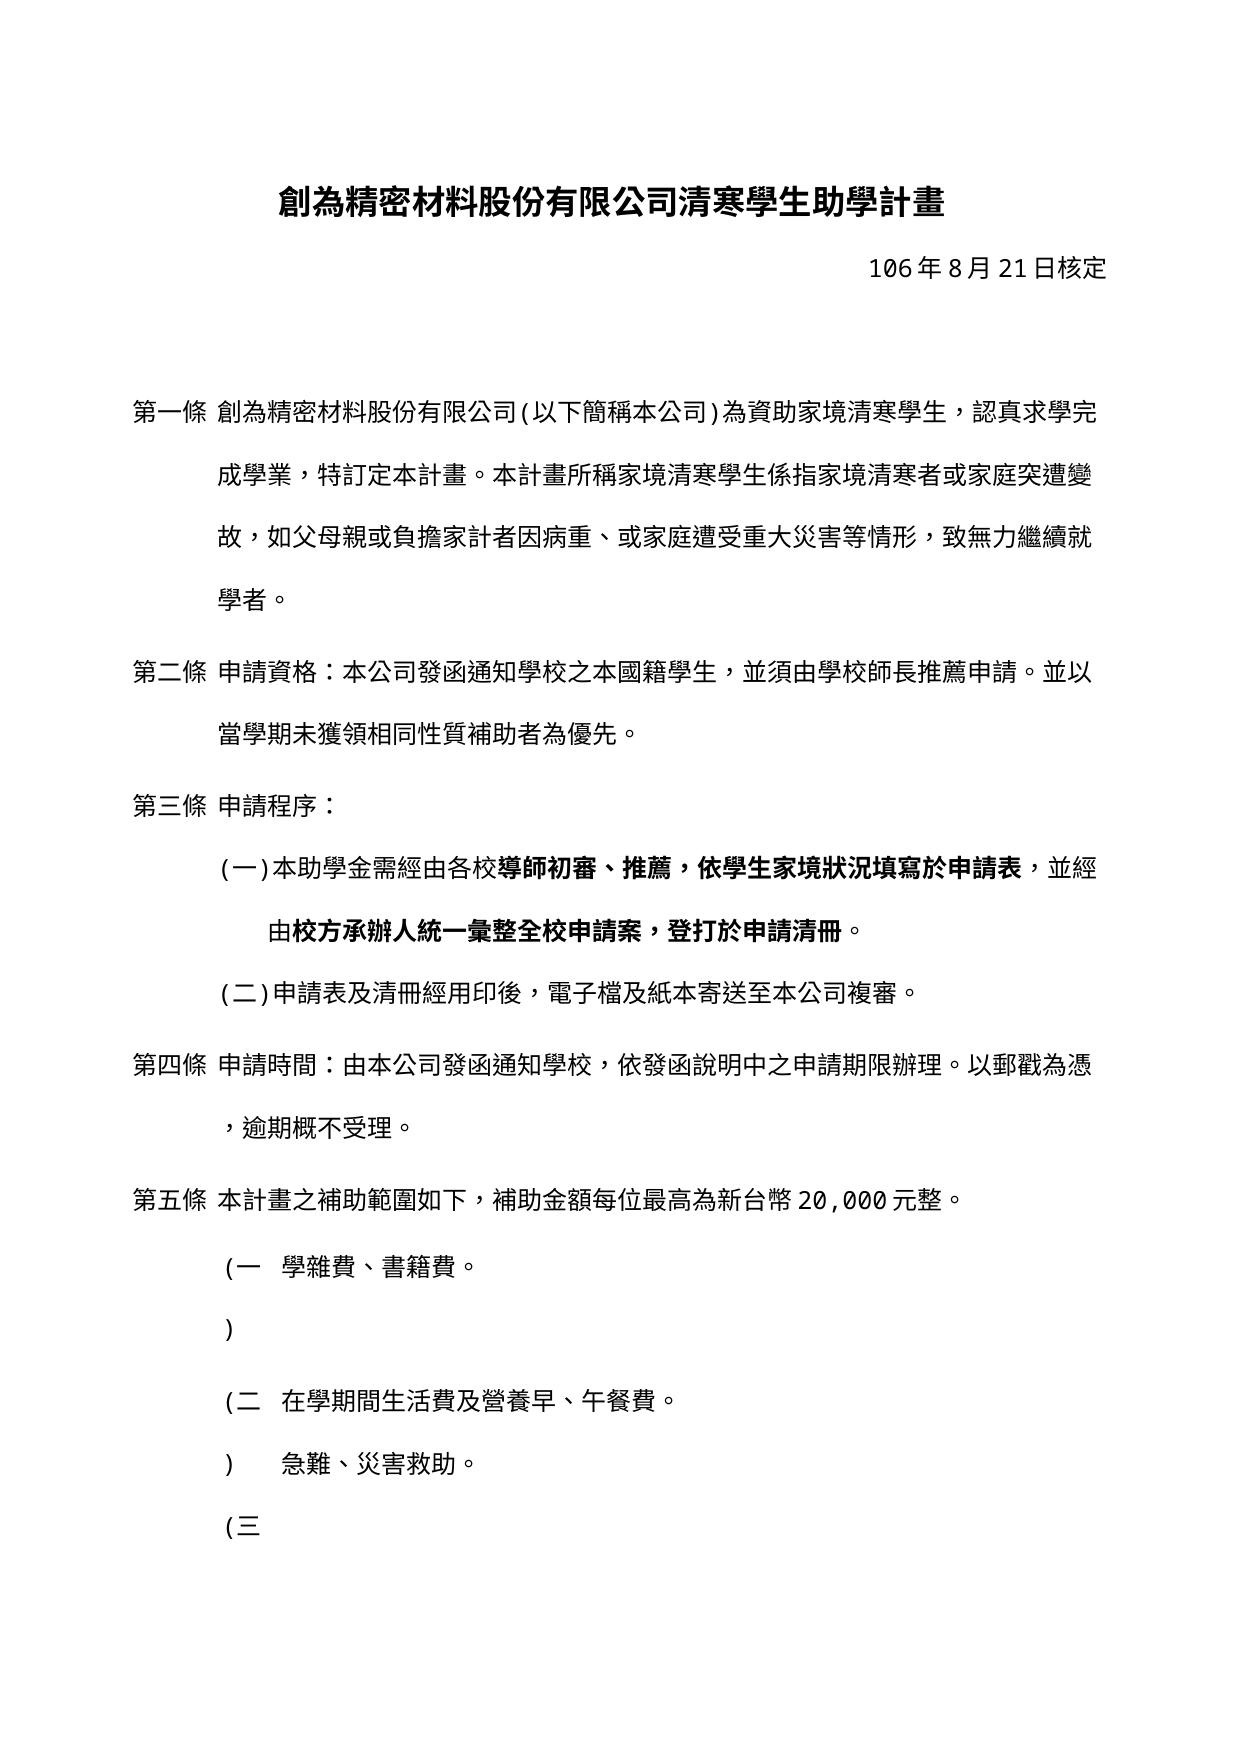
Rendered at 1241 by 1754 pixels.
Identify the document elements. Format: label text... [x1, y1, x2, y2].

table_cell [128, 293, 1112, 364]
table_cell 本計畫之補助範圍如下，補助金額每位最高為新台幣20,000元整。 [212, 1152, 1112, 1555]
table_cell 在學期間生活費及營養早、午餐費。 急難、災害救助。 [276, 1354, 1108, 1550]
table_cell 第三條 [128, 758, 212, 1018]
table_cell 106年8月21日核定 [128, 221, 1112, 293]
table_cell 第四條 [128, 1018, 212, 1152]
table_cell 創為精密材料股份有限公司(以下簡稱本公司)為資助家境清寒學生，認真求學完成學業，特訂定本計畫。本計畫所稱家境清寒學生係指家境清寒者或家庭突遭變故，如父母親或負擔家計者因病重、或家庭遭受重大災害等情形，致無力繼續就學者。 [212, 365, 1112, 624]
table_header 創為精密材料股份有限公司清寒學生助學計畫 [128, 158, 1112, 221]
table_cell 申請時間：由本公司發函通知學校，依發函說明中之申請期限辦理。以郵戳為憑，逾期概不受理。 [212, 1018, 1112, 1152]
table_cell 第五條 [128, 1152, 212, 1555]
table_cell 申請資格：本公司發函通知學校之本國籍學生，並須由學校師長推薦申請。並以當學期未獲領相同性質補助者為優先。 [212, 624, 1112, 758]
table_header (一) [217, 1219, 276, 1353]
table_cell 第一條 [128, 365, 212, 624]
table_cell 第二條 [128, 624, 212, 758]
table_cell 申請程序： (一)本助學金需經由各校導師初審、推薦，依學生家境狀況填寫於申請表，並經由校方承辦人統一彙整全校申請案，登打於申請清冊。 (二)申請表及清冊經用印後，電子檔及紙本寄送至本公司複審。 [212, 758, 1112, 1018]
table_header 學雜費、書籍費。 [276, 1219, 1108, 1353]
table_cell (二) (三 [217, 1354, 276, 1550]
